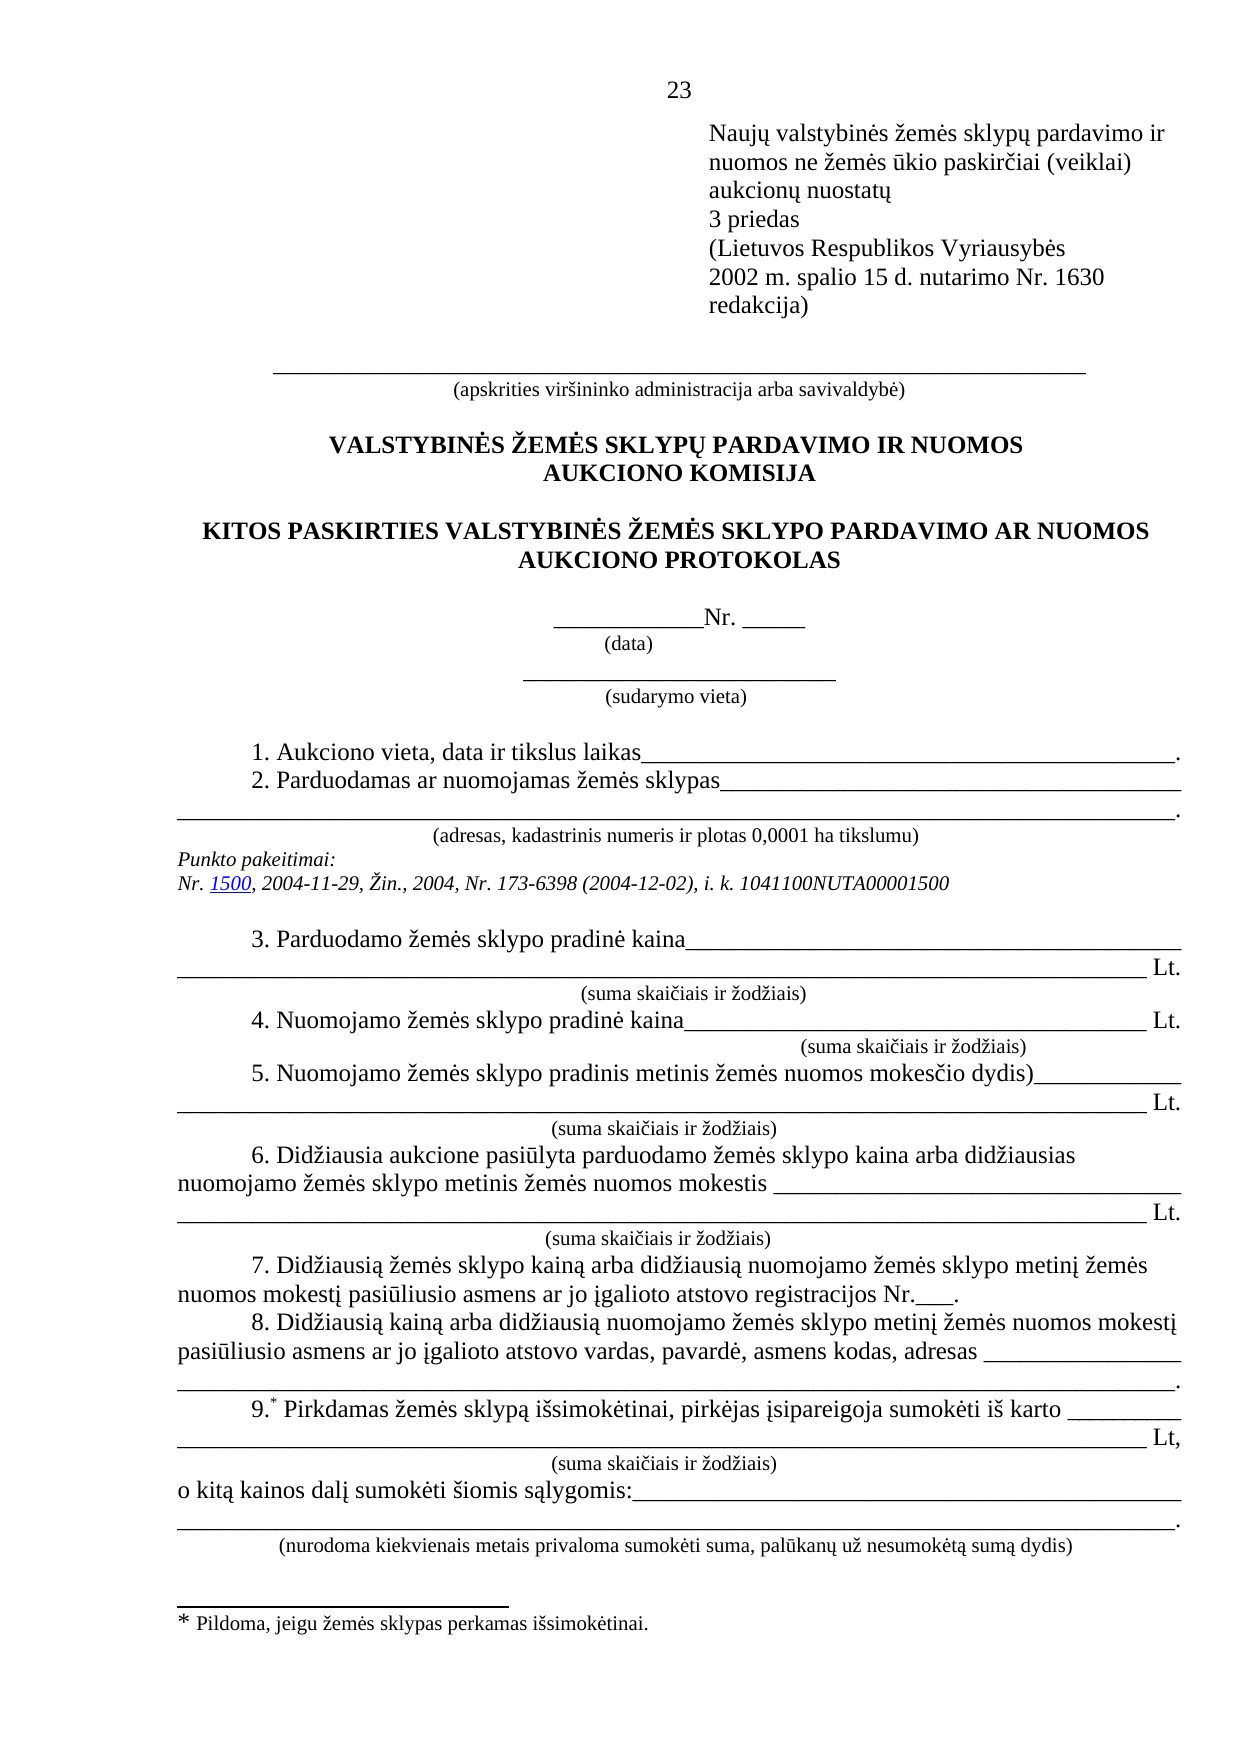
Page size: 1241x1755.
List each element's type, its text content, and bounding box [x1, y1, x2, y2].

text 3 priedas [177, 204, 1181, 233]
text (suma skaičiais ir žodžiais) [177, 1034, 1181, 1058]
text . [177, 794, 1181, 823]
text (nurodoma kiekvienais metais privaloma sumokėti suma, palūkanų už nesumokėtą sumą dydis) [177, 1533, 1181, 1557]
text 2. Parduodamas ar nuomojamas žemės sklypas [177, 765, 1181, 794]
text (suma skaičiais ir žodžiais) [177, 1226, 1181, 1250]
text ____________Nr. _____ [177, 602, 1181, 631]
text 1. Aukciono vieta, data ir tikslus laikas . [177, 737, 1181, 765]
text 4. Nuomojamo žemės sklypo pradinė kaina Lt. [177, 1005, 1181, 1034]
text Lt. [177, 952, 1181, 981]
text _________________________________________________________________ [177, 348, 1181, 377]
text o kitą kainos dalį sumokėti šiomis sąlygomis: [177, 1475, 1181, 1504]
text 3. Parduodamo žemės sklypo pradinė kaina [177, 924, 1181, 952]
text (adresas, kadastrinis numeris ir plotas 0,0001 ha tikslumu) [177, 823, 1181, 847]
text VALSTYBINĖS ŽEMĖS SKLYPŲ PARDAVIMO IR NUOMOS [177, 430, 1181, 458]
text AUKCIONO KOMISIJA [177, 458, 1181, 487]
text nuomos ne žemės ūkio paskirčiai (veiklai) [177, 147, 1181, 176]
text (Lietuvos Respublikos Vyriausybės [177, 233, 1181, 262]
text Lt. [177, 1197, 1181, 1226]
text . [177, 1504, 1181, 1533]
text (sudarymo vieta) [177, 684, 1181, 708]
text (suma skaičiais ir žodžiais) [177, 1116, 1181, 1140]
text Lt, [177, 1422, 1181, 1451]
text redakcija) [177, 291, 1181, 319]
text 7. Didžiausią žemės sklypo kainą arba didžiausią nuomojamo žemės sklypo metinį žemės nuomos mokestį pasiūliusio asmens ar jo įgalioto atstovo registracijos Nr.___. [177, 1250, 1181, 1307]
text AUKCIONO PROTOKOLAS [177, 545, 1181, 573]
text 9. Pirkdamas žemės sklypą išsimokėtinai, pirkėjas įsipareigoja sumokėti iš karto [177, 1394, 1181, 1422]
text 8. Didžiausią kainą arba didžiausią nuomojamo žemės sklypo metinį žemės nuomos mokestį pasiūliusio asmens ar jo įgalioto atstovo vardas, pavardė, asmens kodas, adresas [177, 1307, 1181, 1365]
text KITOS PASKIRTIES VALSTYBINĖS ŽEMĖS SKLYPO PARDAVIMO AR NUOMOS [177, 516, 1181, 545]
text Pildoma, jeigu žemės sklypas perkamas išsimokėtinai. [177, 1607, 1181, 1636]
text (suma skaičiais ir žodžiais) [177, 1451, 1181, 1475]
text _________________________ [177, 655, 1181, 684]
text 6. Didžiausia aukcione pasiūlyta parduodamo žemės sklypo kaina arba didžiausias nuomojamo žemės sklypo metinis žemės nuomos mokestis [177, 1140, 1181, 1197]
text Punkto pakeitimai: [177, 847, 1181, 871]
text 2002 m. spalio 15 d. nutarimo Nr. 1630 [177, 262, 1181, 291]
text Naujų valstybinės žemės sklypų pardavimo ir [709, 118, 1181, 147]
text (apskrities viršininko administracija arba savivaldybė) [177, 377, 1181, 401]
text Nr. 1500, 2004-11-29, Žin., 2004, Nr. 173-6398 (2004-12-02), i. k. 1041100NUTA00001500 [177, 871, 1181, 895]
text . [177, 1365, 1181, 1394]
text Lt. [177, 1087, 1181, 1116]
text 5. Nuomojamo žemės sklypo pradinis metinis žemės nuomos mokesčio dydis) [177, 1058, 1181, 1087]
text (data) [177, 631, 1181, 655]
text (suma skaičiais ir žodžiais) [177, 981, 1181, 1005]
text aukcionų nuostatų [177, 176, 1181, 204]
